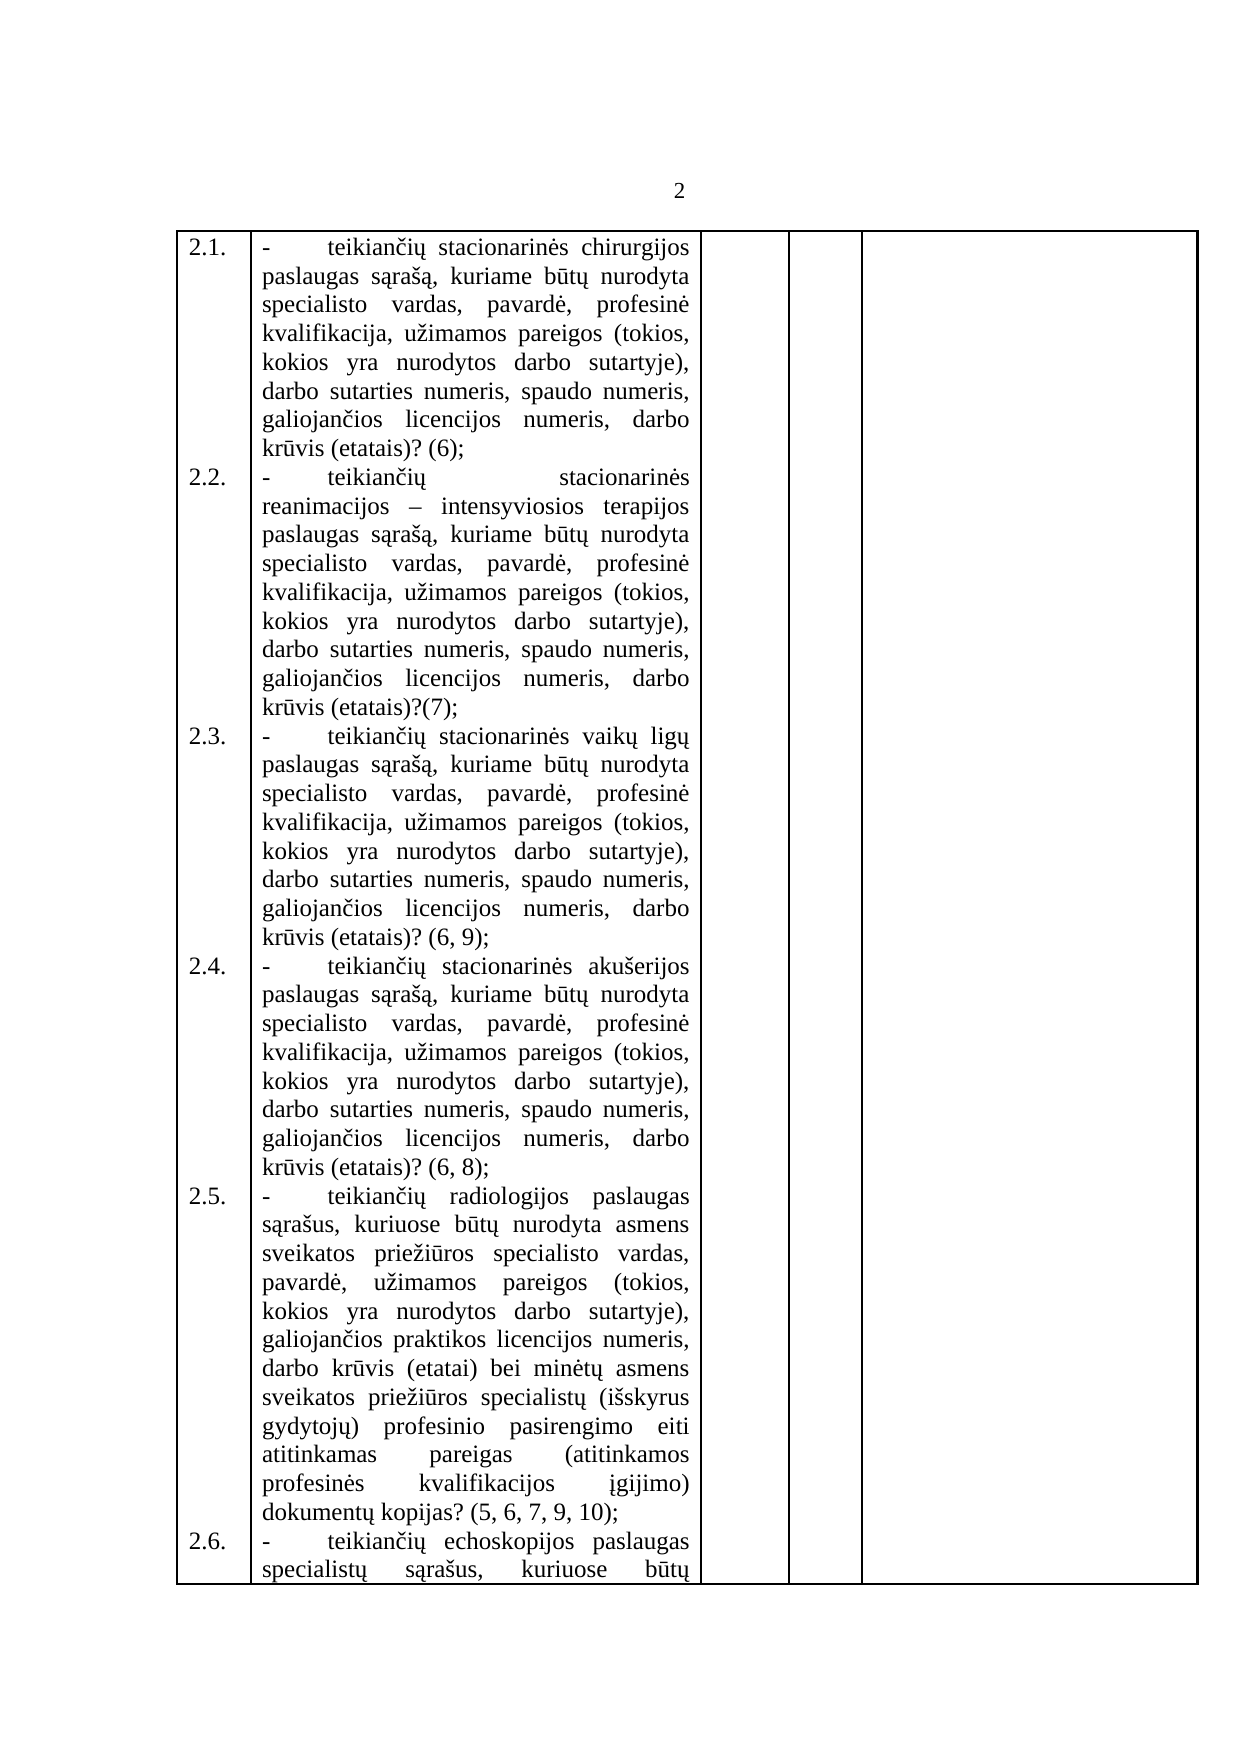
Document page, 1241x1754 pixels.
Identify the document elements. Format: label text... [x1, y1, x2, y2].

table_cell - teikiančių stacionarinės chirurgijos paslaugas sąrašą, kuriame būtų nurodyta specialisto vardas, pavardė, profesinė kvalifikacija, užimamos pareigos (tokios, kokios yra nurodytos darbo sutartyje), darbo sutarties numeris, spaudo numeris, galiojančios licencijos numeris, darbo krūvis (etatais)? (6); - teikiančių stacionarinės reanimacijos – intensyviosios terapijos paslaugas sąrašą, kuriame būtų nurodyta specialisto vardas, pavardė, profesinė kvalifikacija, užimamos pareigos (tokios, kokios yra nurodytos darbo sutartyje), darbo sutarties numeris, spaudo numeris, galiojančios licencijos numeris, darbo krūvis (etatais)?(7); - teikiančių stacionarinės vaikų ligų paslaugas sąrašą, kuriame būtų nurodyta specialisto vardas, pavardė, profesinė kvalifikacija, užimamos pareigos (tokios, kokios yra nurodytos darbo sutartyje), darbo sutarties numeris, spaudo numeris, galiojančios licencijos numeris, darbo krūvis (etatais)? (6, 9); - teikiančių stacionarinės akušerijos paslaugas sąrašą, kuriame būtų nurodyta specialisto vardas, pavardė, profesinė kvalifikacija, užimamos pareigos (tokios, kokios yra nurodytos darbo sutartyje), darbo sutarties numeris, spaudo numeris, galiojančios licencijos numeris, darbo krūvis (etatais)? (6, 8); - teikiančių radiologijos paslaugas sąrašus, kuriuose būtų nurodyta asmens sveikatos priežiūros specialisto vardas, pavardė, užimamos pareigos (tokios, kokios yra nurodytos darbo sutartyje), galiojančios praktikos licencijos numeris, darbo krūvis (etatai) bei minėtų asmens sveikatos priežiūros specialistų (išskyrus gydytojų) profesinio pasirengimo eiti atitinkamas pareigas (atitinkamos profesinės kvalifikacijos įgijimo) dokumentų kopijas? (5, 6, 7, 9, 10); - teikiančių echoskopijos paslaugas specialistų sąrašus, kuriuose būtų [252, 232, 700, 1583]
table_cell [863, 232, 1196, 1583]
table_cell [702, 232, 788, 1583]
table_cell [790, 232, 861, 1583]
table_cell 2.1. 2.2. 2.3. 2.4. 2.5. 2.6. [178, 232, 250, 1583]
